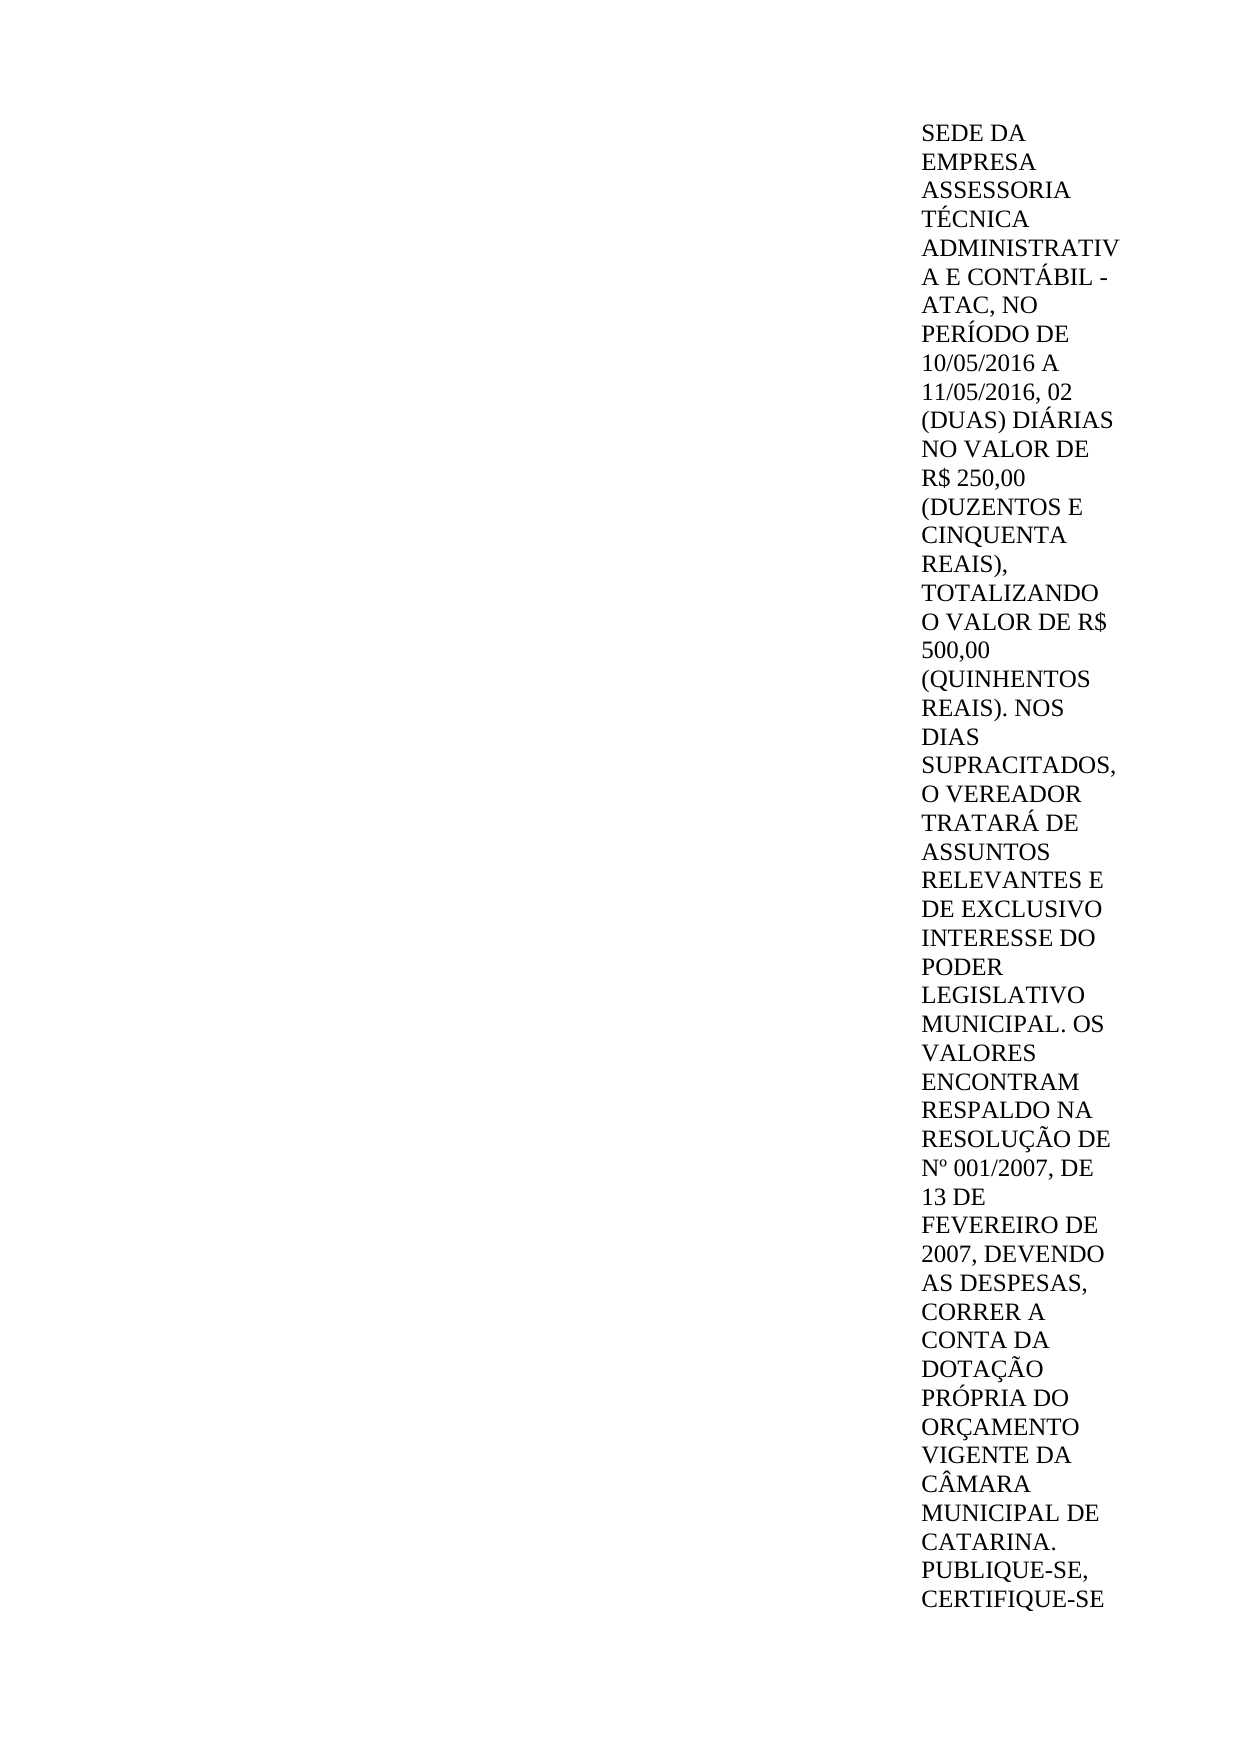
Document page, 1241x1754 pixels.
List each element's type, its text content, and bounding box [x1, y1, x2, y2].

table_cell SEDE DA EMPRESA ASSESSORIA TÉCNICA ADMINISTRATIVA E CONTÁBIL - ATAC, NO PERÍODO DE 10/05/2016 A 11/05/2016, 02 (DUAS) DIÁRIAS NO VALOR DE R$ 250,00 (DUZENTOS E CINQUENTA REAIS), TOTALIZANDO O VALOR DE R$ 500,00 (QUINHENTOS REAIS). NOS DIAS SUPRACITADOS, O VEREADOR TRATARÁ DE ASSUNTOS RELEVANTES E DE EXCLUSIVO INTERESSE DO PODER LEGISLATIVO MUNICIPAL. OS VALORES ENCONTRAM RESPALDO NA RESOLUÇÃO DE Nº 001/2007, DE 13 DE FEVEREIRO DE 2007, DEVENDO AS DESPESAS, CORRER A CONTA DA DOTAÇÃO PRÓPRIA DO ORÇAMENTO VIGENTE DA CÂMARA MUNICIPAL DE CATARINA. PUBLIQUE-SE, CERTIFIQUE-SE [921, 118, 1122, 1613]
table_cell [319, 118, 519, 1613]
table_cell [118, 118, 319, 1613]
table_cell [520, 118, 720, 1613]
table_cell [720, 118, 921, 1613]
